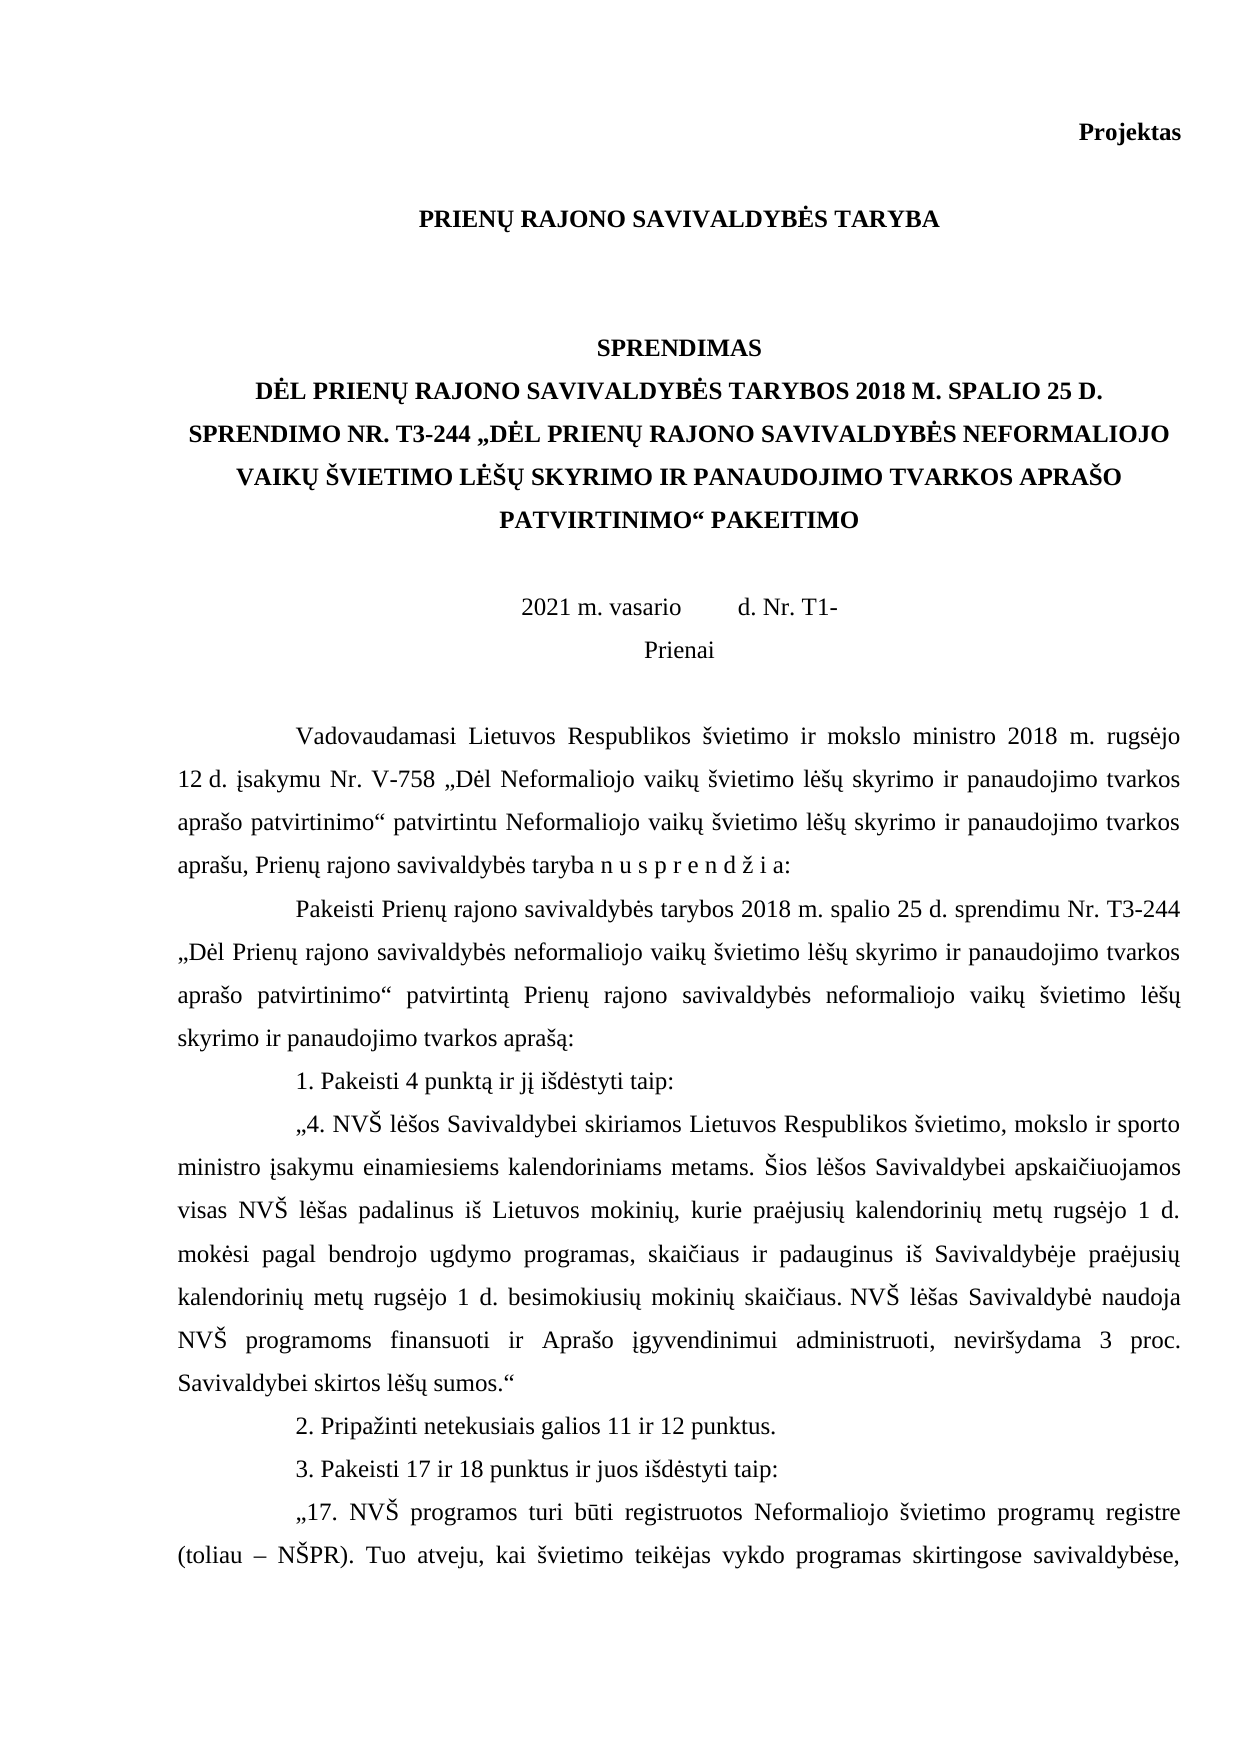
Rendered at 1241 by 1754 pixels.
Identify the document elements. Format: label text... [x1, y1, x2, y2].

text 3. Pakeisti 17 ir 18 punktus ir juos išdėstyti taip: [177, 1454, 1181, 1483]
text 2. Pripažinti netekusiais galios 11 ir 12 punktus. [177, 1411, 1181, 1440]
text Vadovaudamasi Lietuvos Respublikos švietimo ir mokslo ministro 2018 m. rugsėjo 12 d. įsakymu Nr. V-758 „Dėl Neformaliojo vaikų švietimo lėšų skyrimo ir panaudojimo tvarkos aprašo patvirtinimo“ patvirtintu Neformaliojo vaikų švietimo lėšų skyrimo ir panaudojimo tvarkos aprašu, Prienų rajono savivaldybės taryba n u s p r e n d ž i a: [177, 721, 1181, 879]
text DĖL PRIENŲ RAJONO SAVIVALDYBĖS TARYBOS 2018 M. SPALIO 25 D. SPRENDIMO NR. T3-244 „DĖL PRIENŲ RAJONO SAVIVALDYBĖS NEFORMALIOJO VAIKŲ ŠVIETIMO LĖŠŲ SKYRIMO IR PANAUDOJIMO TVARKOS APRAŠO PATVIRTINIMO“ PAKEITIMO [177, 376, 1181, 534]
text PRIENŲ RAJONO SAVIVALDYBĖS TARYBA [177, 204, 1181, 232]
text 1. Pakeisti 4 punktą ir jį išdėstyti taip: [295, 1066, 1181, 1095]
text Pakeisti Prienų rajono savivaldybės tarybos 2018 m. spalio 25 d. sprendimu Nr. T3-244 „Dėl Prienų rajono savivaldybės neformaliojo vaikų švietimo lėšų skyrimo ir panaudojimo tvarkos aprašo patvirtinimo“ patvirtintą Prienų rajono savivaldybės neformaliojo vaikų švietimo lėšų skyrimo ir panaudojimo tvarkos aprašą: [177, 894, 1181, 1052]
text SPRENDIMAS [177, 333, 1181, 362]
text Prienai [177, 635, 1181, 664]
text Projektas [177, 117, 1181, 146]
text „4. NVŠ lėšos Savivaldybei skiriamos Lietuvos Respublikos švietimo, mokslo ir sporto ministro įsakymu einamiesiems kalendoriniams metams. Šios lėšos Savivaldybei apskaičiuojamos visas NVŠ lėšas padalinus iš Lietuvos mokinių, kurie praėjusių kalendorinių metų rugsėjo 1 d. mokėsi pagal bendrojo ugdymo programas, skaičiaus ir padauginus iš Savivaldybėje praėjusių kalendorinių metų rugsėjo 1 d. besimokiusių mokinių skaičiaus. NVŠ lėšas Savivaldybė naudoja NVŠ programoms finansuoti ir Aprašo įgyvendinimui administruoti, neviršydama 3 proc. Savivaldybei skirtos lėšų sumos.“ [177, 1109, 1181, 1397]
text „17. NVŠ programos turi būti registruotos Neformaliojo švietimo programų registre (toliau – NŠPR). Tuo atveju, kai švietimo teikėjas vykdo programas skirtingose savivaldybėse, [177, 1497, 1181, 1569]
text 2021 m. vasario d. Nr. T1- [177, 592, 1181, 621]
